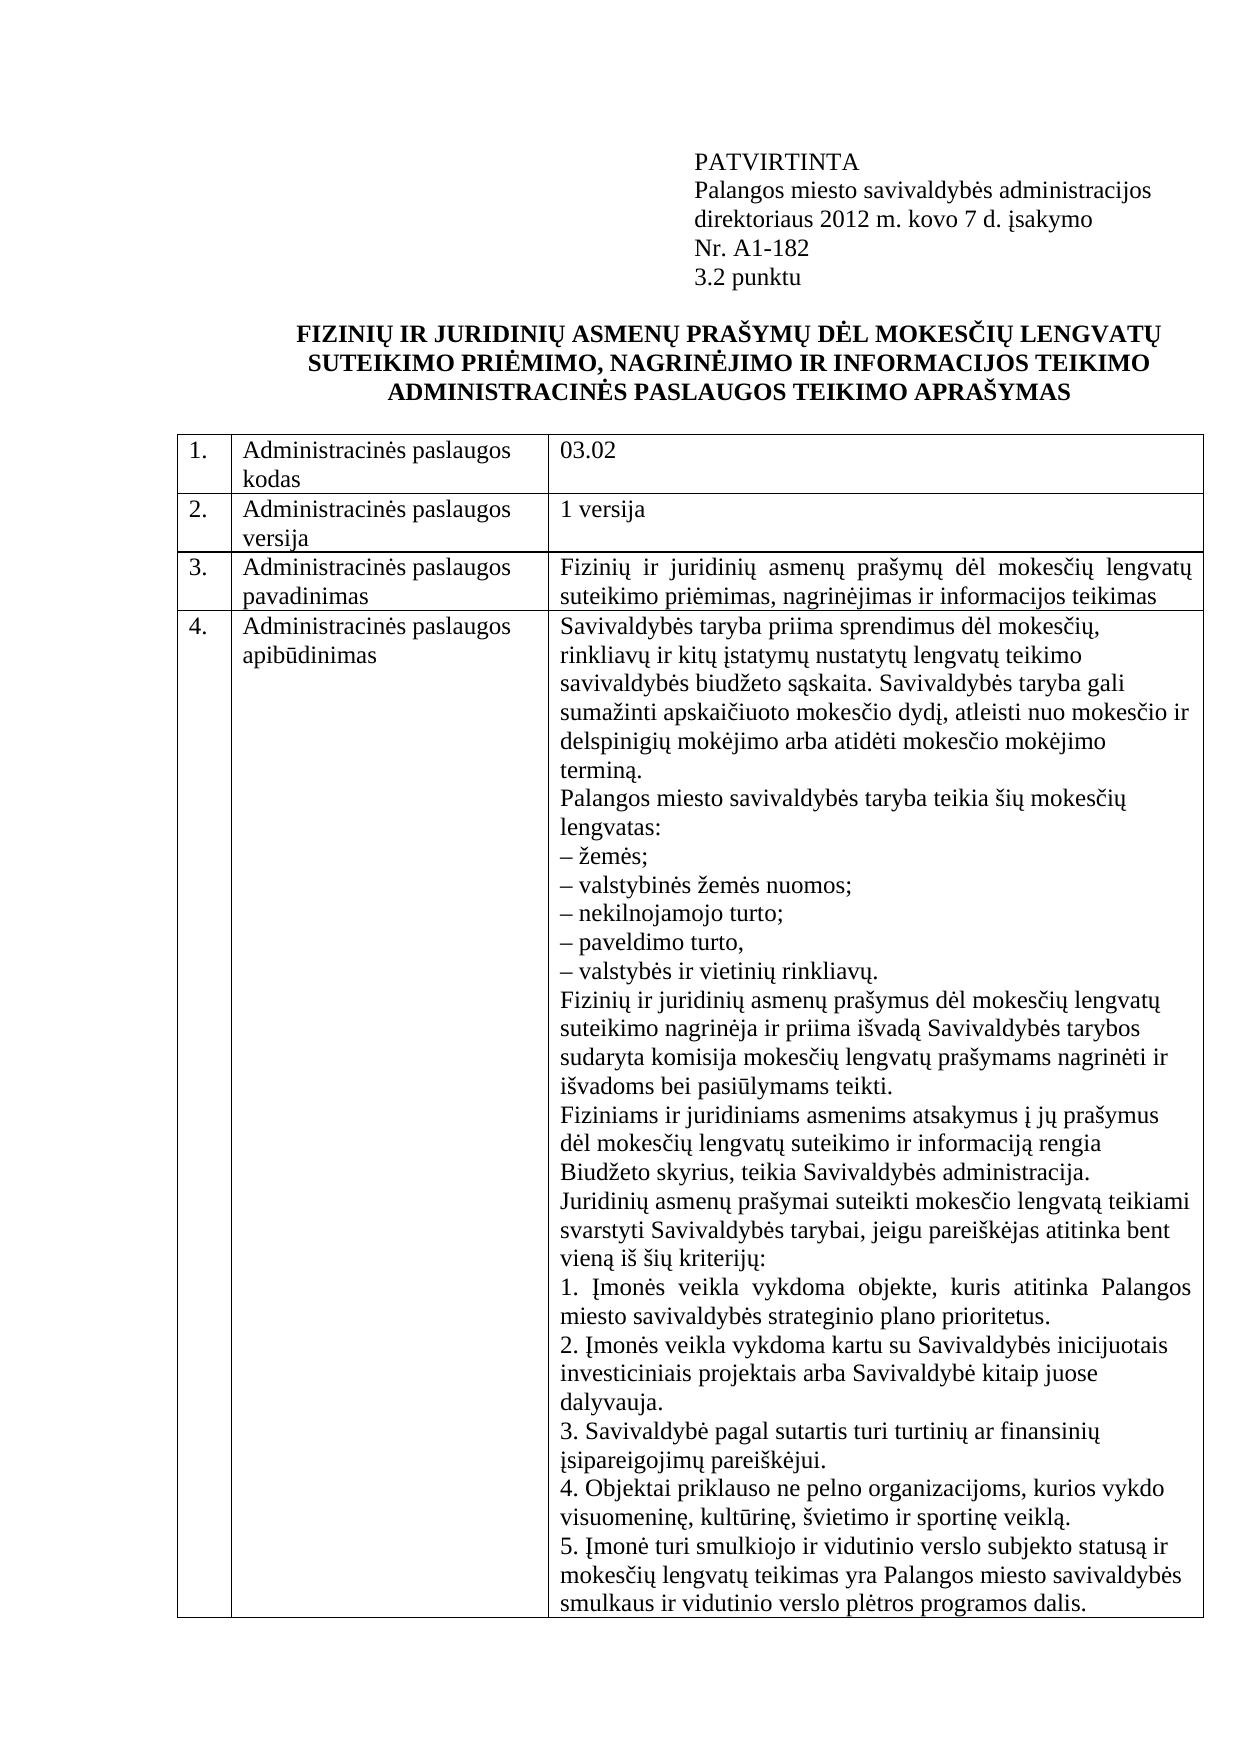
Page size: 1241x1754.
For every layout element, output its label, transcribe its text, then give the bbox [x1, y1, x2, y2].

table_cell Administracinės paslaugos apibūdinimas [232, 611, 548, 1617]
text Nr. A1-182 [635, 233, 1181, 262]
table_cell Administracinės paslaugos versija [232, 494, 548, 551]
table_header 1. [178, 435, 231, 493]
table_cell 1 versija [549, 494, 1203, 551]
table_header Administracinės paslaugos kodas [232, 435, 548, 493]
text direktoriaus 2012 m. kovo 7 d. įsakymo [635, 204, 1181, 233]
table_cell 3. [178, 553, 231, 610]
table_cell 4. [178, 611, 231, 1617]
table_cell Fizinių ir juridinių asmenų prašymų dėl mokesčių lengvatų suteikimo priėmimas, nagrinėjimas ir informacijos teikimas [549, 553, 1203, 610]
text PATVIRTINTA [635, 147, 1181, 176]
table_header 03.02 [549, 435, 1203, 493]
text 3.2 punktu [635, 262, 1181, 291]
table_cell Savivaldybės taryba priima sprendimus dėl mokesčių, rinkliavų ir kitų įstatymų nustatytų lengvatų teikimo savivaldybės biudžeto sąskaita. Savivaldybės taryba gali sumažinti apskaičiuoto mokesčio dydį, atleisti nuo mokesčio ir delspinigių mokėjimo arba atidėti mokesčio mokėjimo terminą. Palangos miesto savivaldybės taryba teikia šių mokesčių lengvatas: – žemės; – valstybinės žemės nuomos; – nekilnojamojo turto; – paveldimo turto, – valstybės ir vietinių rinkliavų. Fizinių ir juridinių asmenų prašymus dėl mokesčių lengvatų suteikimo nagrinėja ir priima išvadą Savivaldybės tarybos sudaryta komisija mokesčių lengvatų prašymams nagrinėti ir išvadoms bei pasiūlymams teikti. Fiziniams ir juridiniams asmenims atsakymus į jų prašymus dėl mokesčių lengvatų suteikimo ir informaciją rengia Biudžeto skyrius, teikia Savivaldybės administracija. Juridinių asmenų prašymai suteikti mokesčio lengvatą teikiami svarstyti Savivaldybės tarybai, jeigu pareiškėjas atitinka bent vieną iš šių kriterijų: 1. Įmonės veikla vykdoma objekte, kuris atitinka Palangos miesto savivaldybės strateginio plano prioritetus. 2. Įmonės veikla vykdoma kartu su Savivaldybės inicijuotais investiciniais projektais arba Savivaldybė kitaip juose dalyvauja. 3. Savivaldybė pagal sutartis turi turtinių ar finansinių įsipareigojimų pareiškėjui. 4. Objektai priklauso ne pelno organizacijoms, kurios vykdo visuomeninę, kultūrinę, švietimo ir sportinę veiklą. 5. Įmonė turi smulkiojo ir vidutinio verslo subjekto statusą ir mokesčių lengvatų teikimas yra Palangos miesto savivaldybės smulkaus ir vidutinio verslo plėtros programos dalis. [549, 611, 1203, 1617]
table_cell 2. [178, 494, 231, 551]
table_cell Administracinės paslaugos pavadinimas [232, 553, 548, 610]
text Palangos miesto savivaldybės administracijos [635, 176, 1181, 204]
text Fizinių ir juridinių asmenų prašymų dėl mokesčių lengvatų suteikimo priėmimo, nagrinėjimo ir informacijos teikimo ADMINISTRACINĖS PASLAUGOS TEIKIMO APRAŠYMAS [277, 319, 1181, 406]
